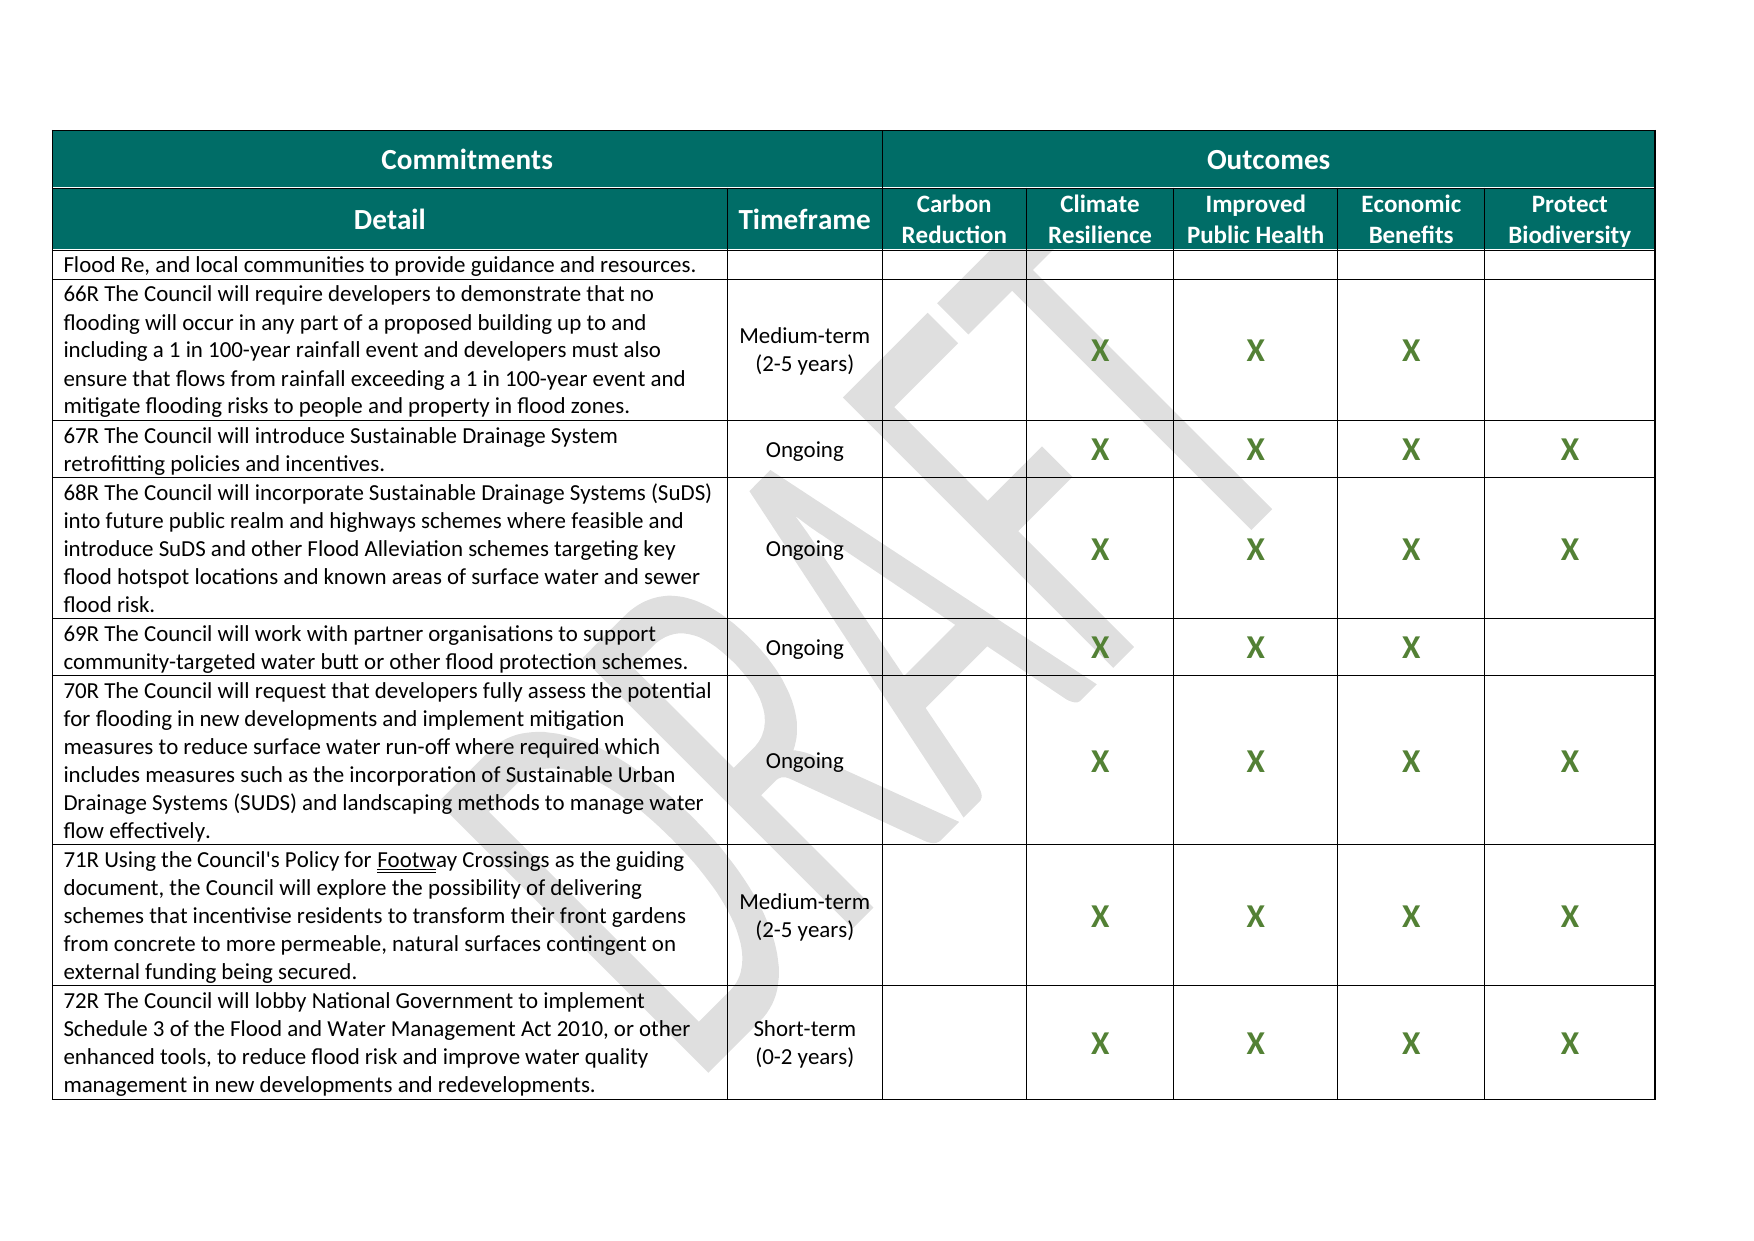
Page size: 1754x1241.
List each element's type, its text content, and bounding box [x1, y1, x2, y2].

table_header Commitments [53, 131, 882, 187]
table_cell X [1338, 619, 1484, 675]
table_cell Carbon Reduction [883, 189, 1026, 249]
table_cell X [1027, 845, 1173, 985]
table_cell Short-term (0-2 years) [728, 986, 882, 1098]
table_cell X [1338, 478, 1484, 618]
table_cell [883, 421, 1026, 477]
table_cell X [1174, 676, 1337, 844]
table_cell 67R The Council will introduce Sustainable Drainage System retrofitting policies and incentives. [53, 421, 727, 477]
table_cell Protect Biodiversity [1485, 189, 1654, 249]
table_cell [1174, 251, 1337, 278]
table_cell X [1338, 280, 1484, 420]
table_cell Climate Resilience [1027, 189, 1173, 249]
table_cell X [1174, 421, 1337, 477]
table_cell X [1027, 676, 1173, 844]
table_cell X [1338, 986, 1484, 1098]
table_cell X [1027, 280, 1173, 420]
table_cell 70R The Council will request that developers fully assess the potential for flooding in new developments and implement mitigation measures to reduce surface water run-off where required which includes measures such as the incorporation of Sustainable Urban Drainage Systems (SUDS) and landscaping methods to manage water flow effectively. [53, 676, 727, 844]
table_cell X [1027, 421, 1173, 477]
table_cell [883, 676, 1026, 844]
table_cell 69R The Council will work with partner organisations to support community-targeted water butt or other flood protection schemes. [53, 619, 727, 675]
table_cell Ongoing [728, 676, 882, 844]
table_cell X [1338, 421, 1484, 477]
table_cell X [1485, 421, 1654, 477]
table_cell Medium-term (2-5 years) [728, 845, 882, 985]
table_cell [883, 986, 1026, 1098]
table_cell X [1174, 619, 1337, 675]
table_cell [1485, 280, 1654, 420]
table_cell [883, 845, 1026, 985]
table_cell Ongoing [728, 478, 882, 618]
table_cell X [1027, 986, 1173, 1098]
table_cell X [1027, 619, 1173, 675]
table_cell Economic Benefits [1338, 189, 1484, 249]
table_cell [883, 478, 1026, 618]
table_cell Flood Re, and local communities to provide guidance and resources. [53, 251, 727, 278]
table_cell X [1485, 676, 1654, 844]
table_cell 68R The Council will incorporate Sustainable Drainage Systems (SuDS) into future public realm and highways schemes where feasible and introduce SuDS and other Flood Alleviation schemes targeting key flood hotspot locations and known areas of surface water and sewer flood risk. [53, 478, 727, 618]
table_cell X [1485, 986, 1654, 1098]
table_cell 66R The Council will require developers to demonstrate that no flooding will occur in any part of a proposed building up to and including a 1 in 100-year rainfall event and developers must also ensure that flows from rainfall exceeding a 1 in 100-year event and mitigate flooding risks to people and property in flood zones. [53, 280, 727, 420]
table_cell [1485, 619, 1654, 675]
table_cell [1338, 251, 1484, 278]
table_cell X [1174, 845, 1337, 985]
table_cell X [1338, 845, 1484, 985]
table_cell Improved Public Health [1174, 189, 1337, 249]
table_cell Timeframe [728, 189, 882, 249]
table_cell X [1027, 478, 1173, 618]
table_cell X [1174, 280, 1337, 420]
table_cell [883, 280, 1026, 420]
table_cell Medium-term (2-5 years) [728, 280, 882, 420]
table_cell [728, 251, 882, 278]
table_cell X [1485, 478, 1654, 618]
table_cell Ongoing [728, 421, 882, 477]
table_cell X [1485, 845, 1654, 985]
table_cell [883, 251, 1026, 278]
table_cell X [1174, 986, 1337, 1098]
table_cell Ongoing [728, 619, 882, 675]
table_cell 71R Using the Council's Policy for Footway Crossings as the guiding document, the Council will explore the possibility of delivering schemes that incentivise residents to transform their front gardens from concrete to more permeable, natural surfaces contingent on external funding being secured. [53, 845, 727, 985]
table_cell 72R The Council will lobby National Government to implement Schedule 3 of the Flood and Water Management Act 2010, or other enhanced tools, to reduce flood risk and improve water quality management in new developments and redevelopments. [53, 986, 727, 1098]
table_header Outcomes [883, 131, 1654, 187]
table_cell [883, 619, 1026, 675]
table_cell X [1338, 676, 1484, 844]
table_cell [1027, 251, 1173, 278]
table_cell Detail [53, 189, 727, 249]
table_cell X [1174, 478, 1337, 618]
table_cell [1485, 251, 1654, 278]
